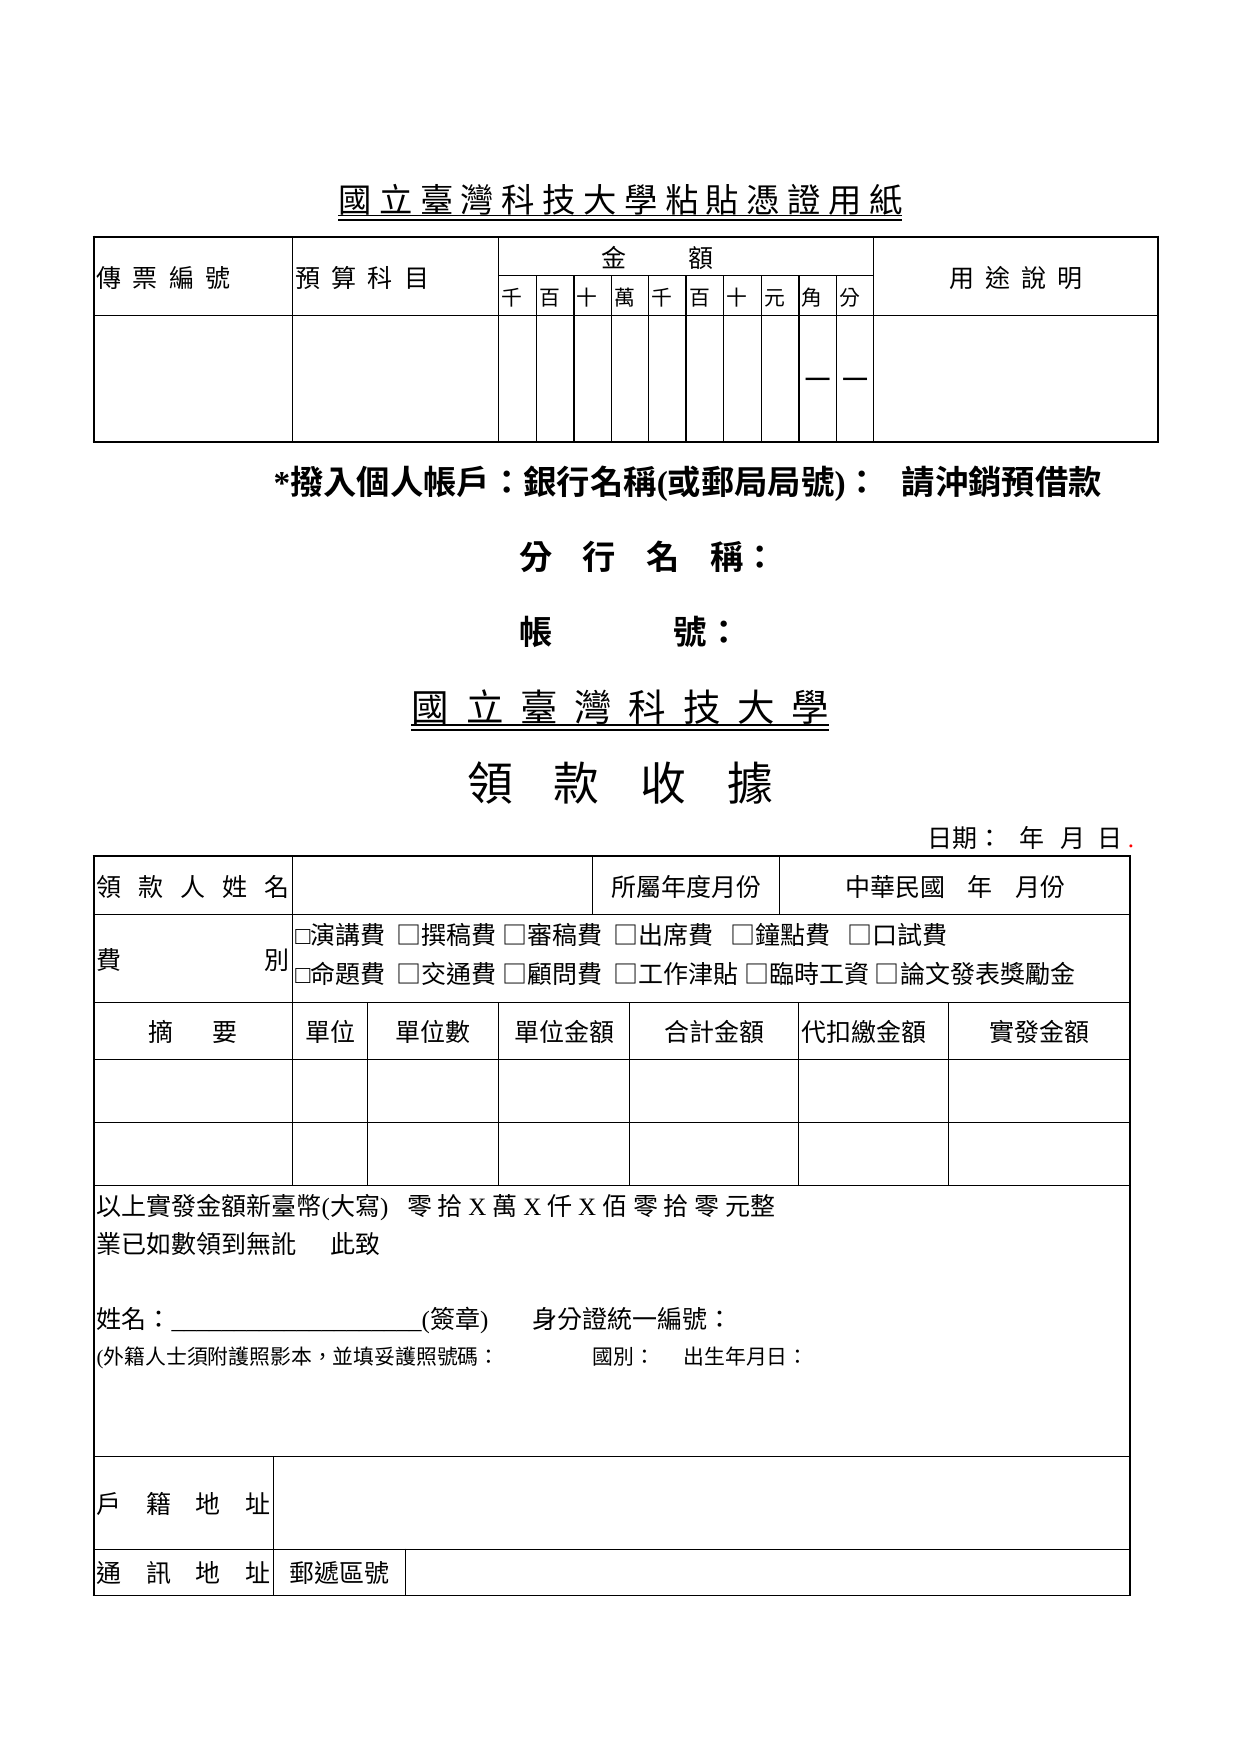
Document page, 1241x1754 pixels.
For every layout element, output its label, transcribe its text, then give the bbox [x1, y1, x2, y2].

table_header 傳 票 編 號 [95, 238, 292, 315]
table_cell 千 [649, 276, 685, 315]
table_cell 元 [762, 276, 798, 315]
table_cell [368, 1123, 498, 1185]
text 分 行 名 稱： [106, 518, 1134, 593]
table_cell 合計金額 [630, 1003, 798, 1059]
table_cell □命題費 □交通費 □顧問費 □工作津貼 □臨時工資 □論文發表獎勵金 [293, 953, 1129, 1002]
table_cell [95, 316, 292, 441]
table_cell [630, 1123, 798, 1185]
table_header 金 額 [499, 238, 873, 275]
table_cell ─ [837, 316, 873, 441]
table_header 中華民國 年 月份 [780, 857, 1129, 914]
table_cell 郵遞區號 [274, 1550, 405, 1595]
table_cell □演講費 □撰稿費 □審稿費 □出席費 □鐘點費 □口試費 [293, 915, 1129, 953]
table_cell [874, 316, 1157, 441]
table_cell 分 [837, 276, 873, 315]
table_cell 代扣繳金額 [799, 1003, 948, 1059]
table_cell [949, 1060, 1129, 1122]
table_cell ─ [800, 316, 836, 441]
table_header 用 途 說 明 [874, 238, 1157, 315]
table_cell 費別 [95, 915, 292, 1002]
table_cell 通訊地址 [95, 1550, 273, 1595]
table_cell [799, 1060, 948, 1122]
table_header [293, 857, 592, 914]
table_cell [612, 316, 648, 441]
table_cell 單位 [293, 1003, 367, 1059]
table_cell 以上實發金額新臺幣(大寫) 零 拾 X 萬 X 仟 X 佰 零 拾 零 元整 業已如數領到無訛 此致 姓名：____________________(簽章) 身分證統一編號： (外籍人士須附護照影本，並填妥護照號碼： 國別： 出生年月日： [95, 1186, 1129, 1456]
table_cell [575, 316, 611, 441]
table_cell [724, 316, 761, 441]
table_header 所屬年度月份 [593, 857, 779, 914]
table_cell [293, 316, 498, 441]
table_cell 戶籍地址 [95, 1457, 273, 1548]
table_cell 十 [575, 276, 611, 315]
text 領 款 收 據 [106, 743, 1134, 818]
table_cell [649, 316, 685, 441]
table_header 預 算 科 目 [293, 238, 498, 315]
table_cell [799, 1123, 948, 1185]
table_cell 單位數 [368, 1003, 498, 1059]
table_cell 百 [687, 276, 723, 315]
text *撥入個人帳戶：銀行名稱(或郵局局號)： 請沖銷預借款 [106, 443, 1134, 518]
table_cell [293, 1123, 367, 1185]
table_cell 單位金額 [499, 1003, 629, 1059]
table_cell [630, 1060, 798, 1122]
table_cell [95, 1123, 292, 1185]
text 日期： 年 月 日 . [106, 818, 1134, 855]
table_cell [687, 316, 723, 441]
table_cell 百 [537, 276, 573, 315]
table_cell 十 [724, 276, 761, 315]
table_header 領款人姓名 [95, 857, 292, 914]
table_cell [293, 1060, 367, 1122]
table_cell [95, 1060, 292, 1122]
table_cell [537, 316, 573, 441]
table_cell 角 [800, 276, 836, 315]
table_cell 摘 要 [95, 1003, 292, 1059]
text 帳 號： [106, 593, 1134, 668]
table_cell [406, 1550, 1129, 1595]
table_cell [499, 1123, 629, 1185]
table_cell [949, 1123, 1129, 1185]
table_cell [499, 1060, 629, 1122]
table_cell [499, 316, 536, 441]
table_cell 實發金額 [949, 1003, 1129, 1059]
text 國 立 臺 灣 科 技 大 學 [106, 668, 1134, 743]
table_cell [762, 316, 798, 441]
table_cell [274, 1457, 1129, 1548]
table_cell 萬 [612, 276, 648, 315]
table_cell [368, 1060, 498, 1122]
text 國 立 臺 灣 科 技 大 學 粘 貼 憑 證 用 紙 [106, 161, 1134, 236]
table_cell 千 [499, 276, 536, 315]
